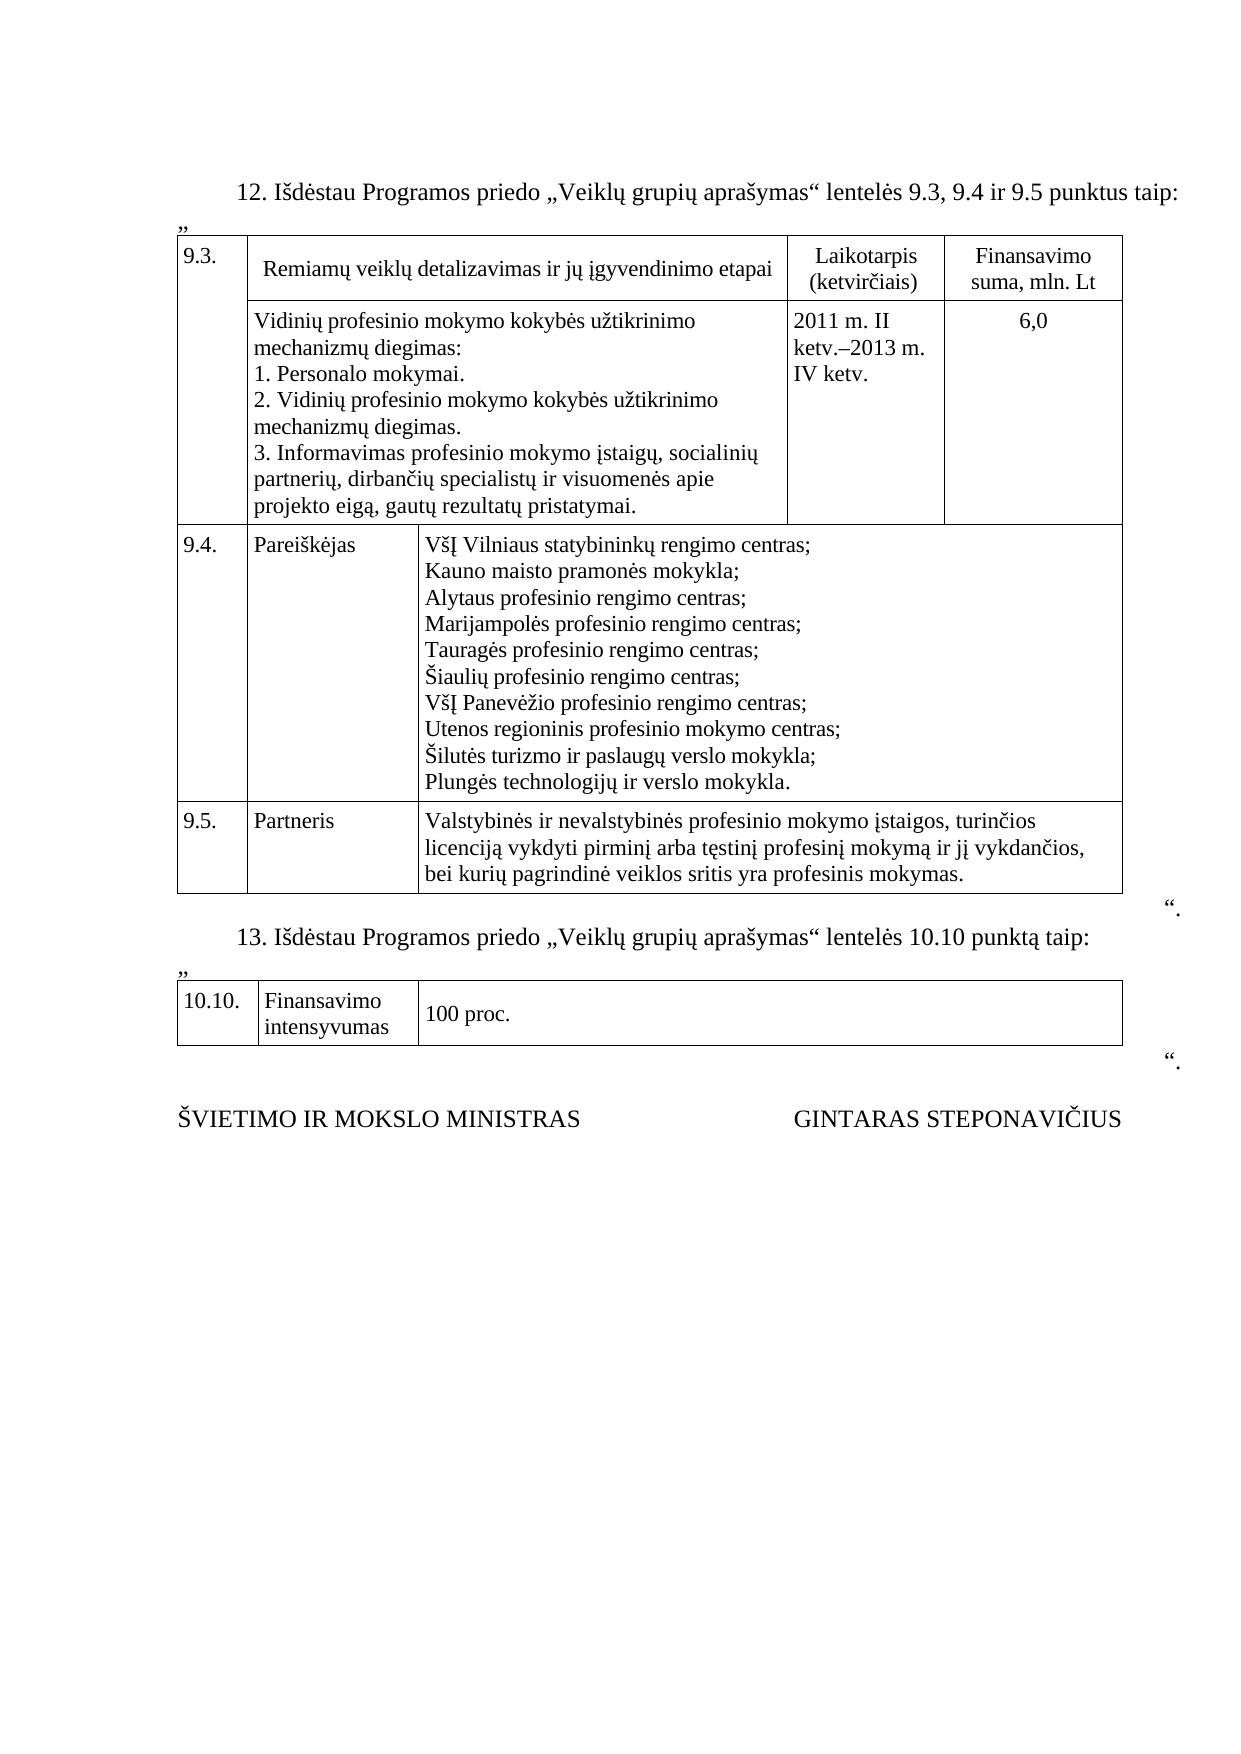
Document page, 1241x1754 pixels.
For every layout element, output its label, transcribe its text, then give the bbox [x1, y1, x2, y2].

table_cell 2011 m. II ketv.–2013 m. IV ketv. [788, 301, 944, 524]
text “. [177, 893, 1181, 922]
text 12. Išdėstau Programos priedo „Veiklų grupių aprašymas“ lentelės 9.3, 9.4 ir 9.5 punktus taip: [177, 177, 1181, 206]
table_cell Vidinių profesinio mokymo kokybės užtikrinimo mechanizmų diegimas: 1. Personalo mokymai. 2. Vidinių profesinio mokymo kokybės užtikrinimo mechanizmų diegimas. 3. Informavimas profesinio mokymo įstaigų, socialinių partnerių, dirbančių specialistų ir visuomenės apie projekto eigą, gautų rezultatų pristatymai. [248, 301, 787, 524]
table_cell 9.5. [178, 802, 247, 892]
table_cell Partneris [248, 802, 418, 892]
table_header Finansavimo suma, mln. Lt [945, 236, 1122, 300]
text 13. Išdėstau Programos priedo „Veiklų grupių aprašymas“ lentelės 10.10 punktą taip: [177, 922, 1181, 951]
text Švietimo ir mokslo ministras Gintaras Steponavičius [177, 1104, 1181, 1133]
text “. [177, 1046, 1181, 1075]
table_header Remiamų veiklų detalizavimas ir jų įgyvendinimo etapai [248, 236, 787, 300]
table_cell Pareiškėjas [248, 525, 418, 801]
table_header 9.3. [178, 236, 247, 524]
table_header 10.10. [178, 981, 258, 1045]
table_header Laikotarpis (ketvirčiais) [788, 236, 944, 300]
text „ [177, 951, 1181, 980]
table_header Finansavimo intensyvumas [259, 981, 418, 1045]
text „ [177, 206, 1181, 235]
table_cell VšĮ Vilniaus statybininkų rengimo centras; Kauno maisto pramonės mokykla; Alytaus profesinio rengimo centras; Marijampolės profesinio rengimo centras; Tauragės profesinio rengimo centras; Šiaulių profesinio rengimo centras; VšĮ Panevėžio profesinio rengimo centras; Utenos regioninis profesinio mokymo centras; Šilutės turizmo ir paslaugų verslo mokykla; Plungės technologijų ir verslo mokykla. [419, 525, 1122, 801]
table_header 100 proc. [419, 981, 1122, 1045]
table_cell Valstybinės ir nevalstybinės profesinio mokymo įstaigos, turinčios licenciją vykdyti pirminį arba tęstinį profesinį mokymą ir jį vykdančios, bei kurių pagrindinė veiklos sritis yra profesinis mokymas. [419, 802, 1122, 892]
table_cell 6,0 [945, 301, 1122, 524]
table_cell 9.4. [178, 525, 247, 801]
